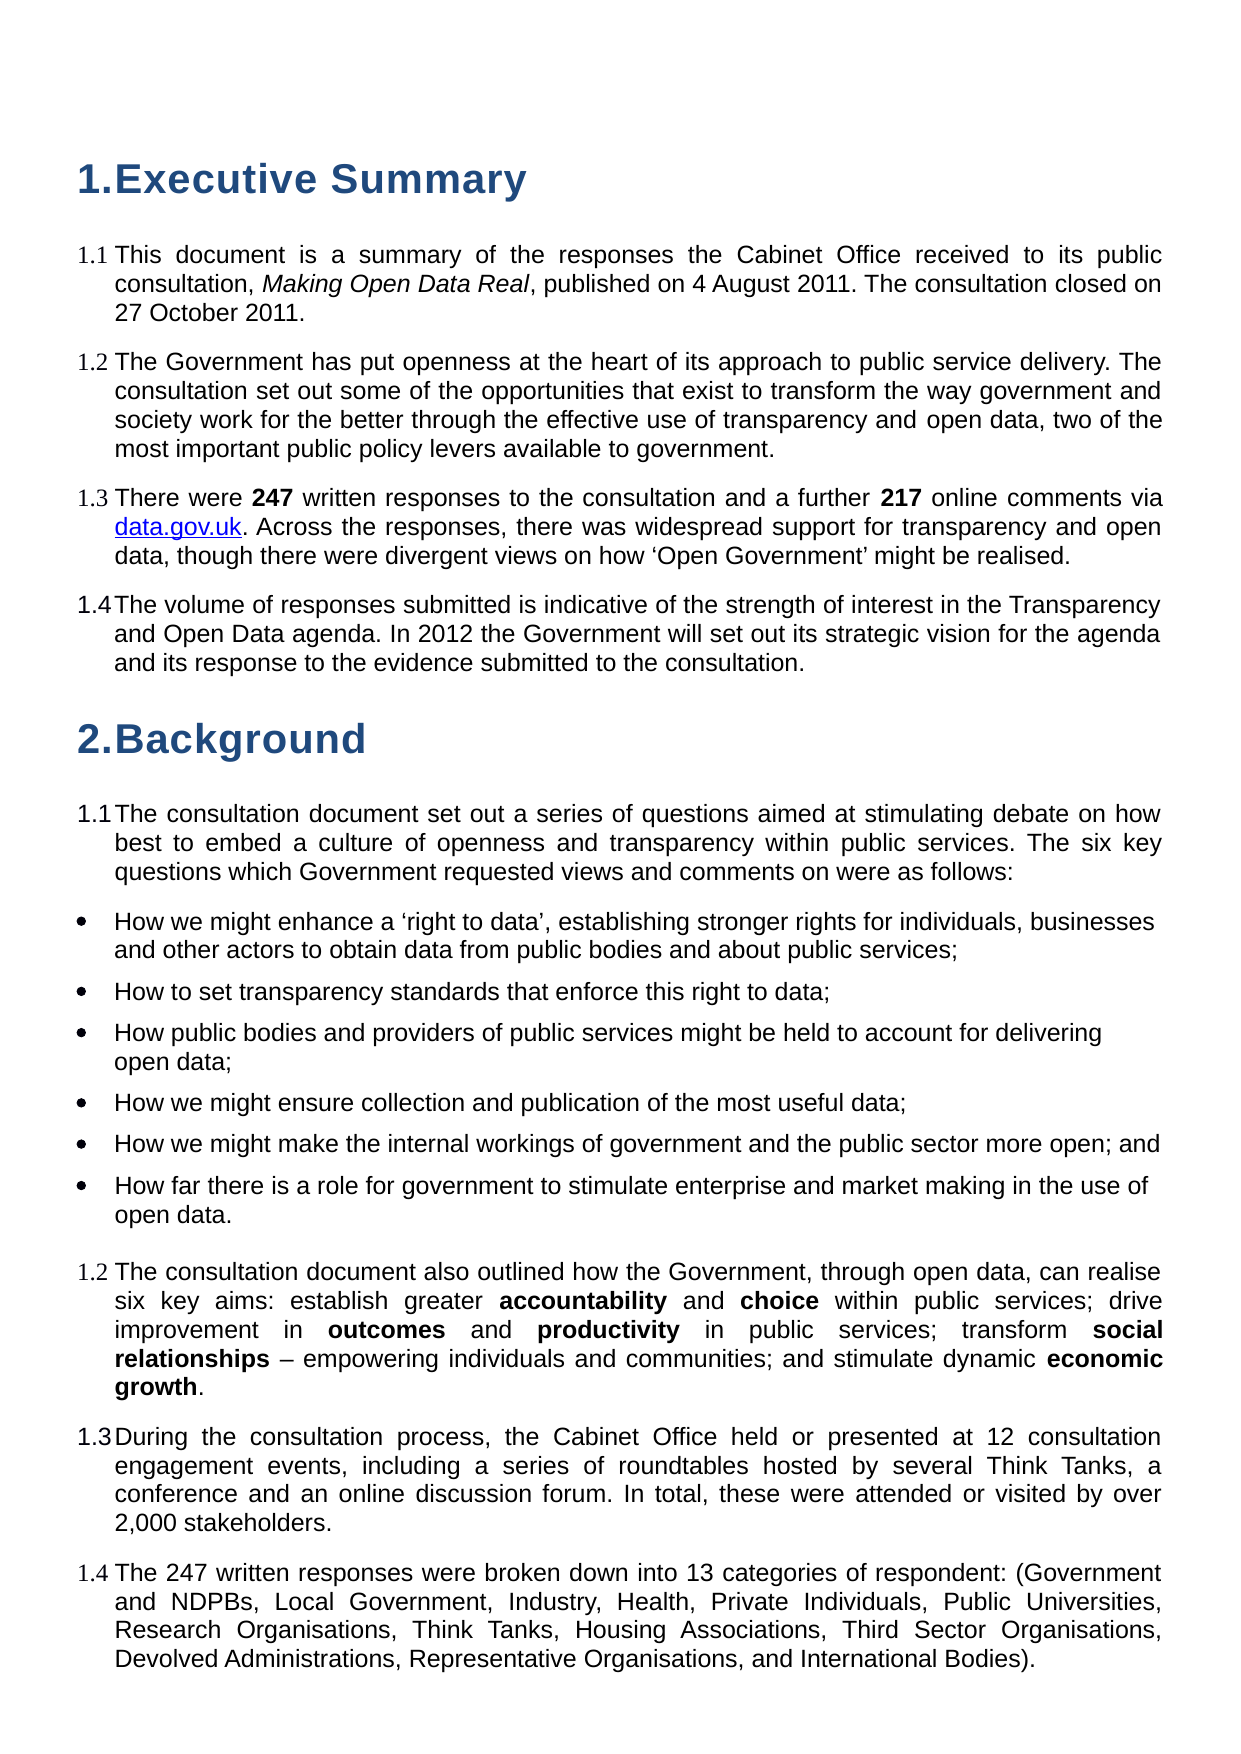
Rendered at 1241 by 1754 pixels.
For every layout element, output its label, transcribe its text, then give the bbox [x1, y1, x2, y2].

list How we might enhance a ‘right to data’, establishing stronger rights for individuals, businesses and other actors to obtain data from public bodies and about public services; [77, 907, 1163, 964]
subtitle Background [77, 714, 1163, 762]
list During the consultation process, the Cabinet Office held or presented at 12 consultation engagement events, including a series of roundtables hosted by several Think Tanks, a conference and an online discussion forum. In total, these were attended or visited by over 2,000 stakeholders. [77, 1422, 1163, 1537]
list The volume of responses submitted is indicative of the strength of interest in the Transparency and Open Data agenda. In 2012 the Government will set out its strategic vision for the agenda and its response to the evidence submitted to the consultation. [77, 590, 1163, 677]
list How to set transparency standards that enforce this right to data; [77, 977, 1163, 1006]
list The consultation document also outlined how the Government, through open data, can realise six key aims: establish greater accountability and choice within public services; drive improvement in outcomes and productivity in public services; transform social relationships – empowering individuals and communities; and stimulate dynamic economic growth. [77, 1257, 1163, 1401]
list The consultation document set out a series of questions aimed at stimulating debate on how best to embed a culture of openness and transparency within public services. The six key questions which Government requested views and comments on were as follows: [77, 799, 1163, 886]
list This document is a summary of the responses the Cabinet Office received to its public consultation, Making Open Data Real, published on 4 August 2011. The consultation closed on 27 October 2011. [77, 240, 1163, 326]
list How we might ensure collection and publication of the most useful data; [77, 1088, 1163, 1117]
list How we might make the internal workings of government and the public sector more open; and [77, 1129, 1163, 1158]
list The 247 written responses were broken down into 13 categories of respondent: (Government and NDPBs, Local Government, Industry, Health, Private Individuals, Public Universities, Research Organisations, Think Tanks, Housing Associations, Third Sector Organisations, Devolved Administrations, Representative Organisations, and International Bodies). [77, 1558, 1163, 1673]
list The Government has put openness at the heart of its approach to public service delivery. The consultation set out some of the opportunities that exist to transform the way government and society work for the better through the effective use of transparency and open data, two of the most important public policy levers available to government. [77, 347, 1163, 462]
list How far there is a role for government to stimulate enterprise and market making in the use of open data. [77, 1171, 1163, 1228]
list How public bodies and providers of public services might be held to account for delivering open data; [77, 1018, 1163, 1076]
list There were 247 written responses to the consultation and a further 217 online comments via data.gov.uk. Across the responses, there was widespread support for transparency and open data, though there were divergent views on how ‘Open Government’ might be realised. [77, 483, 1163, 569]
subtitle Executive Summary [77, 154, 1163, 202]
